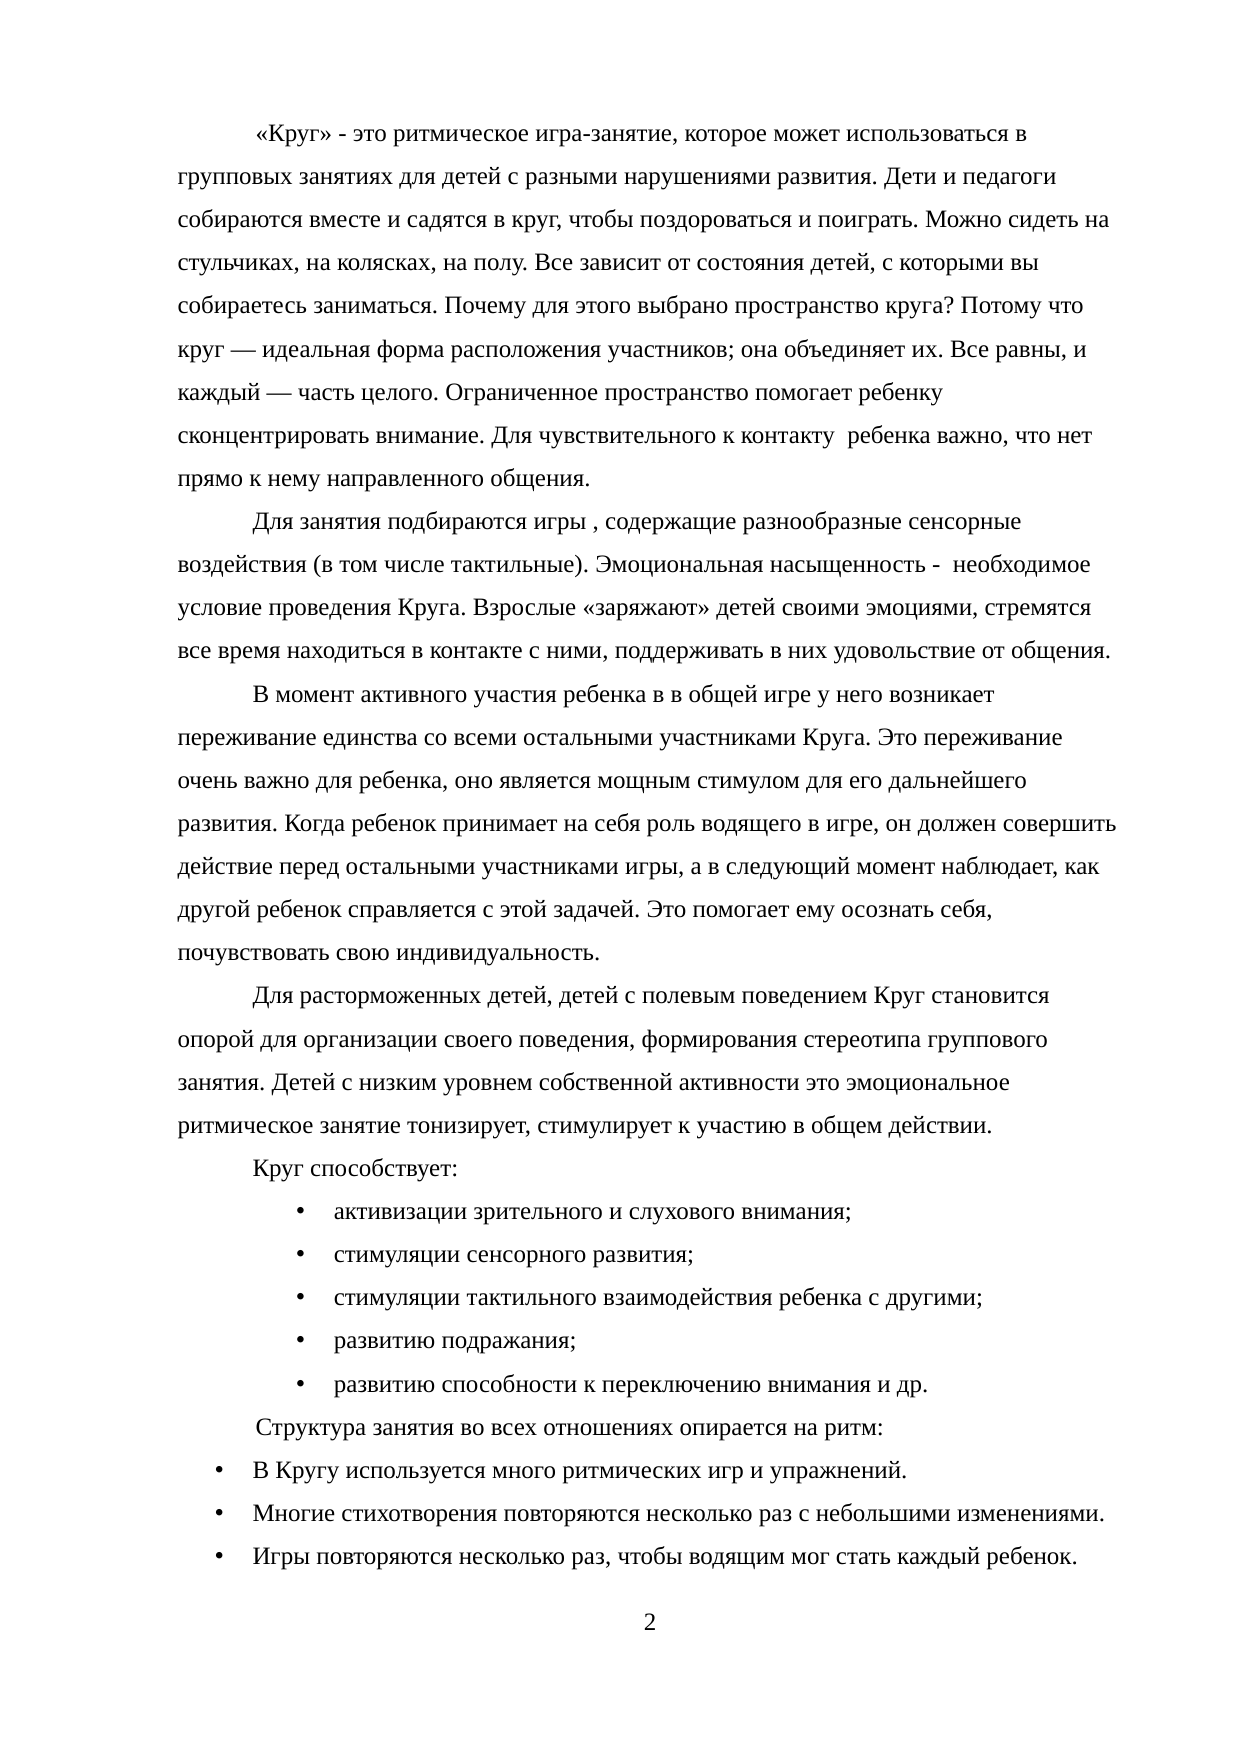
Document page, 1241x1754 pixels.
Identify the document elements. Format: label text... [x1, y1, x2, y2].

text Для занятия подбираются игры , содержащие разнообразные сенсорные воздействия (в том числе тактильные). Эмоциональная насыщенность - необходимое условие проведения Круга. Взрослые «заряжают» детей своими эмоциями, стремятся все время находиться в контакте с ними, поддерживать в них удовольствие от общения. [177, 506, 1122, 664]
list стимуляции сенсорного развития; [296, 1239, 1122, 1268]
list развитию подражания; [296, 1326, 1122, 1354]
list развитию способности к переключению внимания и др. [296, 1369, 1122, 1397]
list Многие стихотворения повторяются несколько раз с небольшими изменениями. [215, 1498, 1122, 1527]
text Структура занятия во всех отношениях опирается на ритм: [177, 1412, 1122, 1441]
list активизации зрительного и слухового внимания; [296, 1196, 1122, 1225]
text «Круг» - это ритмическое игра-занятие, которое может использоваться в групповых занятиях для детей с разными нарушениями развития. Дети и педагоги собираются вместе и садятся в круг, чтобы поздороваться и поиграть. Можно сидеть на стульчиках, на колясках, на полу. Все зависит от состояния детей, с которыми вы собираетесь заниматься. Почему для этого выбрано пространство круга? Потому что круг — идеальная форма расположения участников; она объединяет их. Все равны, и каждый — часть целого. Ограниченное пространство помогает ребенку сконцентрировать внимание. Для чувствительного к контакту ребенка важно, что нет прямо к нему направленного общения. [177, 118, 1122, 492]
list В Кругу используется много ритмических игр и упражнений. [215, 1455, 1122, 1484]
text Для расторможенных детей, детей с полевым поведением Круг становится опорой для организации своего поведения, формирования стереотипа группового занятия. Детей с низким уровнем собственной активности это эмоциональное ритмическое занятие тонизирует, стимулирует к участию в общем действии. [177, 981, 1122, 1139]
text В момент активного участия ребенка в в общей игре у него возникает переживание единства со всеми остальными участниками Круга. Это переживание очень важно для ребенка, оно является мощным стимулом для его дальнейшего развития. Когда ребенок принимает на себя роль водящего в игре, он должен совершить действие перед остальными участниками игры, а в следующий момент наблюдает, как другой ребенок справляется с этой задачей. Это помогает ему осознать себя, почувствовать свою индивидуальность. [177, 679, 1122, 966]
text Круг способствует: [177, 1153, 1122, 1182]
list Игры повторяются несколько раз, чтобы водящим мог стать каждый ребенок. [215, 1541, 1122, 1570]
list стимуляции тактильного взаимодействия ребенка с другими; [296, 1282, 1122, 1311]
